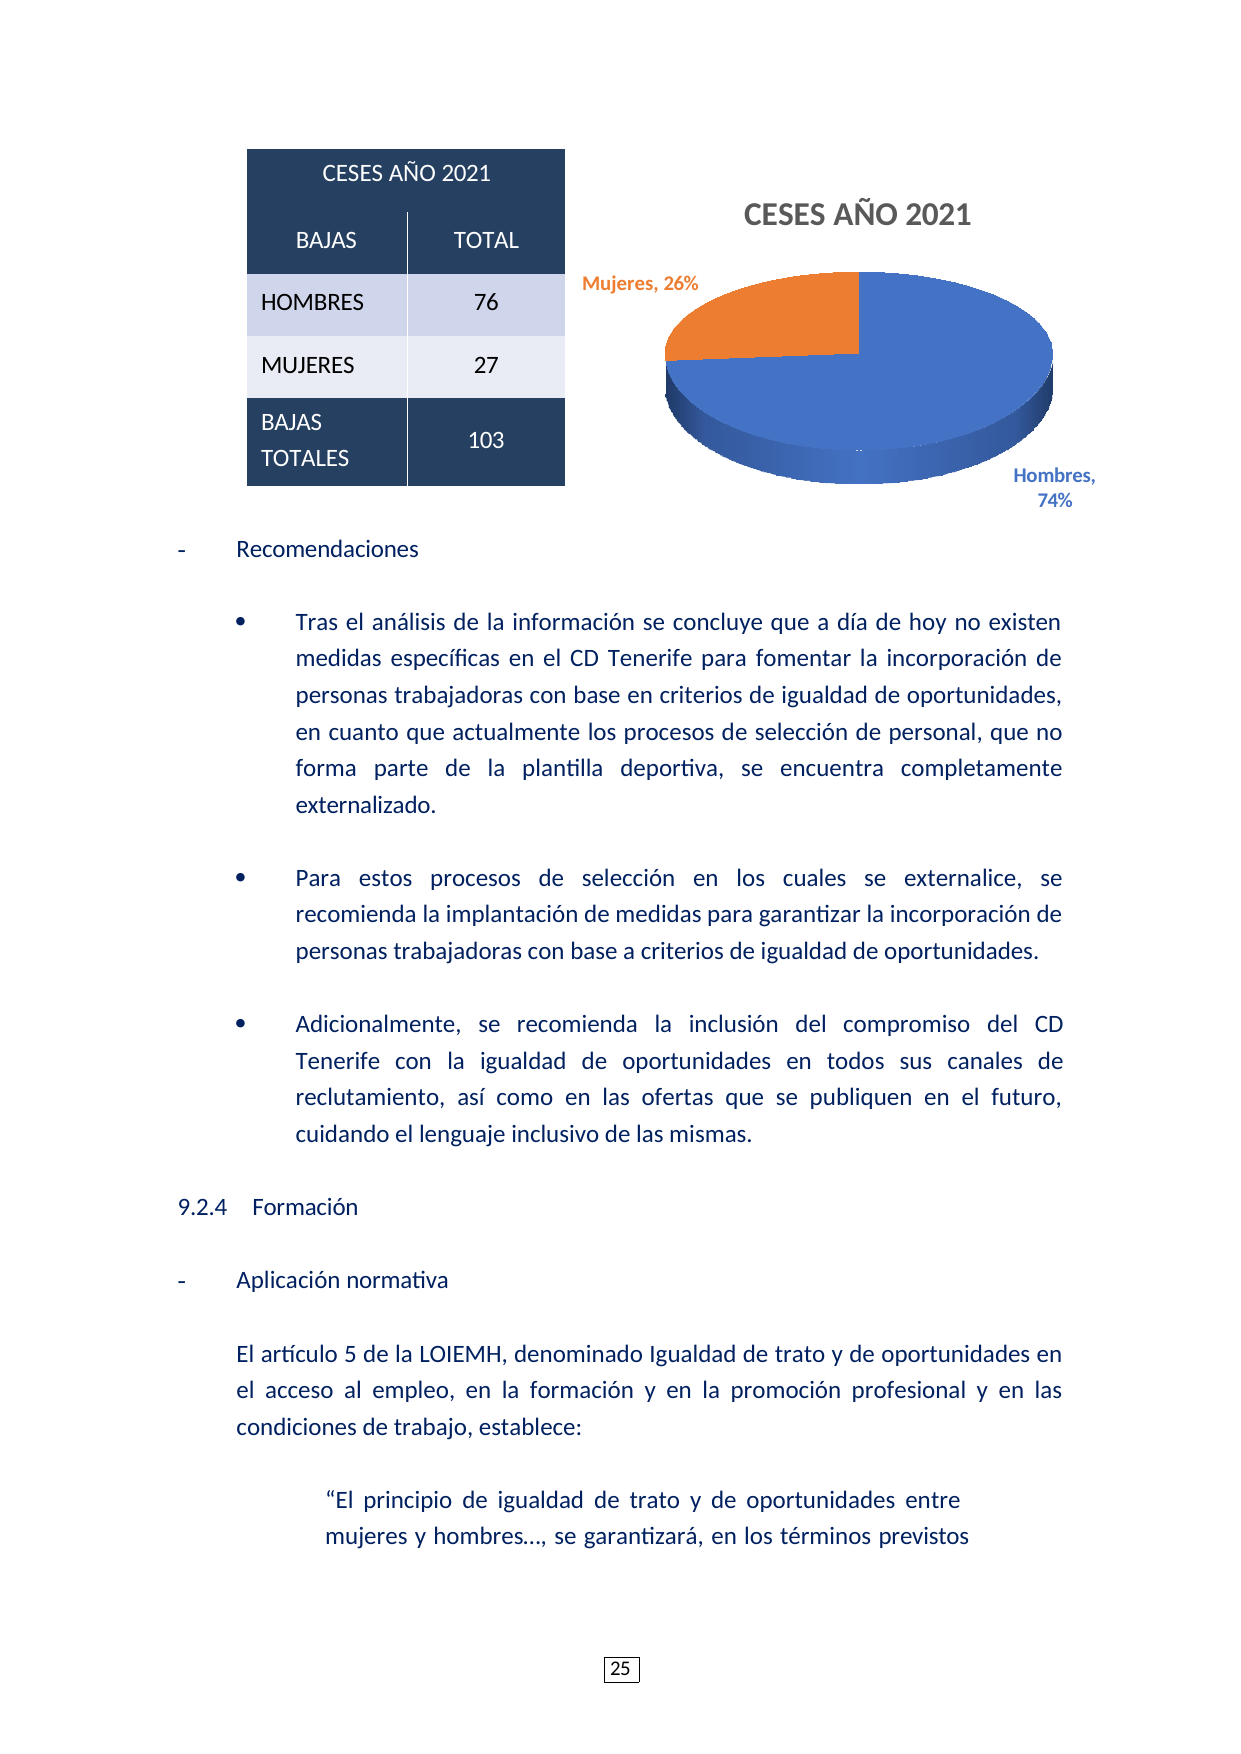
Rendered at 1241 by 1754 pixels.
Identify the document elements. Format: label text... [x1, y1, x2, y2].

list MUJERES [261, 349, 407, 379]
list BAJAS [296, 224, 407, 255]
list 76 [451, 287, 521, 317]
list Para estos procesos de selección en los cuales se externalice, se recomienda la implantación de medidas para garantizar la incorporación de personas trabajadoras con base a criterios de igualdad de oportunidades. [236, 862, 1063, 966]
list Aplicación normativa [177, 1264, 1157, 1295]
text El artículo 5 de la LOIEMH, denominado Igualdad de trato y de oportunidades en el acceso al empleo, en la formación y en la promoción profesional y en las condiciones de trabajo, establece: [236, 1338, 1063, 1441]
text Mujeres, 26% [582, 270, 699, 296]
list TOTAL [451, 224, 521, 255]
list Formación [177, 1191, 1157, 1222]
list CESES AÑO 2021 [322, 157, 565, 187]
text CESES AÑO 2021 [744, 193, 973, 234]
list 103 [451, 424, 521, 454]
picture [665, 360, 1053, 484]
list Tras el análisis de la información se concluye que a día de hoy no existen medidas específicas en el CD Tenerife para fomentar la incorporación de personas trabajadoras con base en criterios de igualdad de oportunidades, en cuanto que actualmente los procesos de selección de personal, que no forma parte de la plantilla deportiva, se encuentra completamente externalizado. [236, 606, 1063, 819]
list Adicionalmente, se recomienda la inclusión del compromiso del CD Tenerife con la igualdad de oportunidades en todos sus canales de reclutamiento, así como en las ofertas que se publiquen en el futuro, cuidando el lenguaje inclusivo de las mismas. [236, 1008, 1063, 1148]
list 27 [451, 349, 521, 379]
text “El principio de igualdad de trato y de oportunidades entre mujeres y hombres…, se garantizará, en los términos previstos [325, 1484, 1040, 1551]
list BAJAS TOTALES [261, 406, 352, 473]
list HOMBRES [261, 287, 407, 317]
text Hombres, 74% [1013, 462, 1098, 513]
list Recomendaciones [177, 533, 425, 563]
